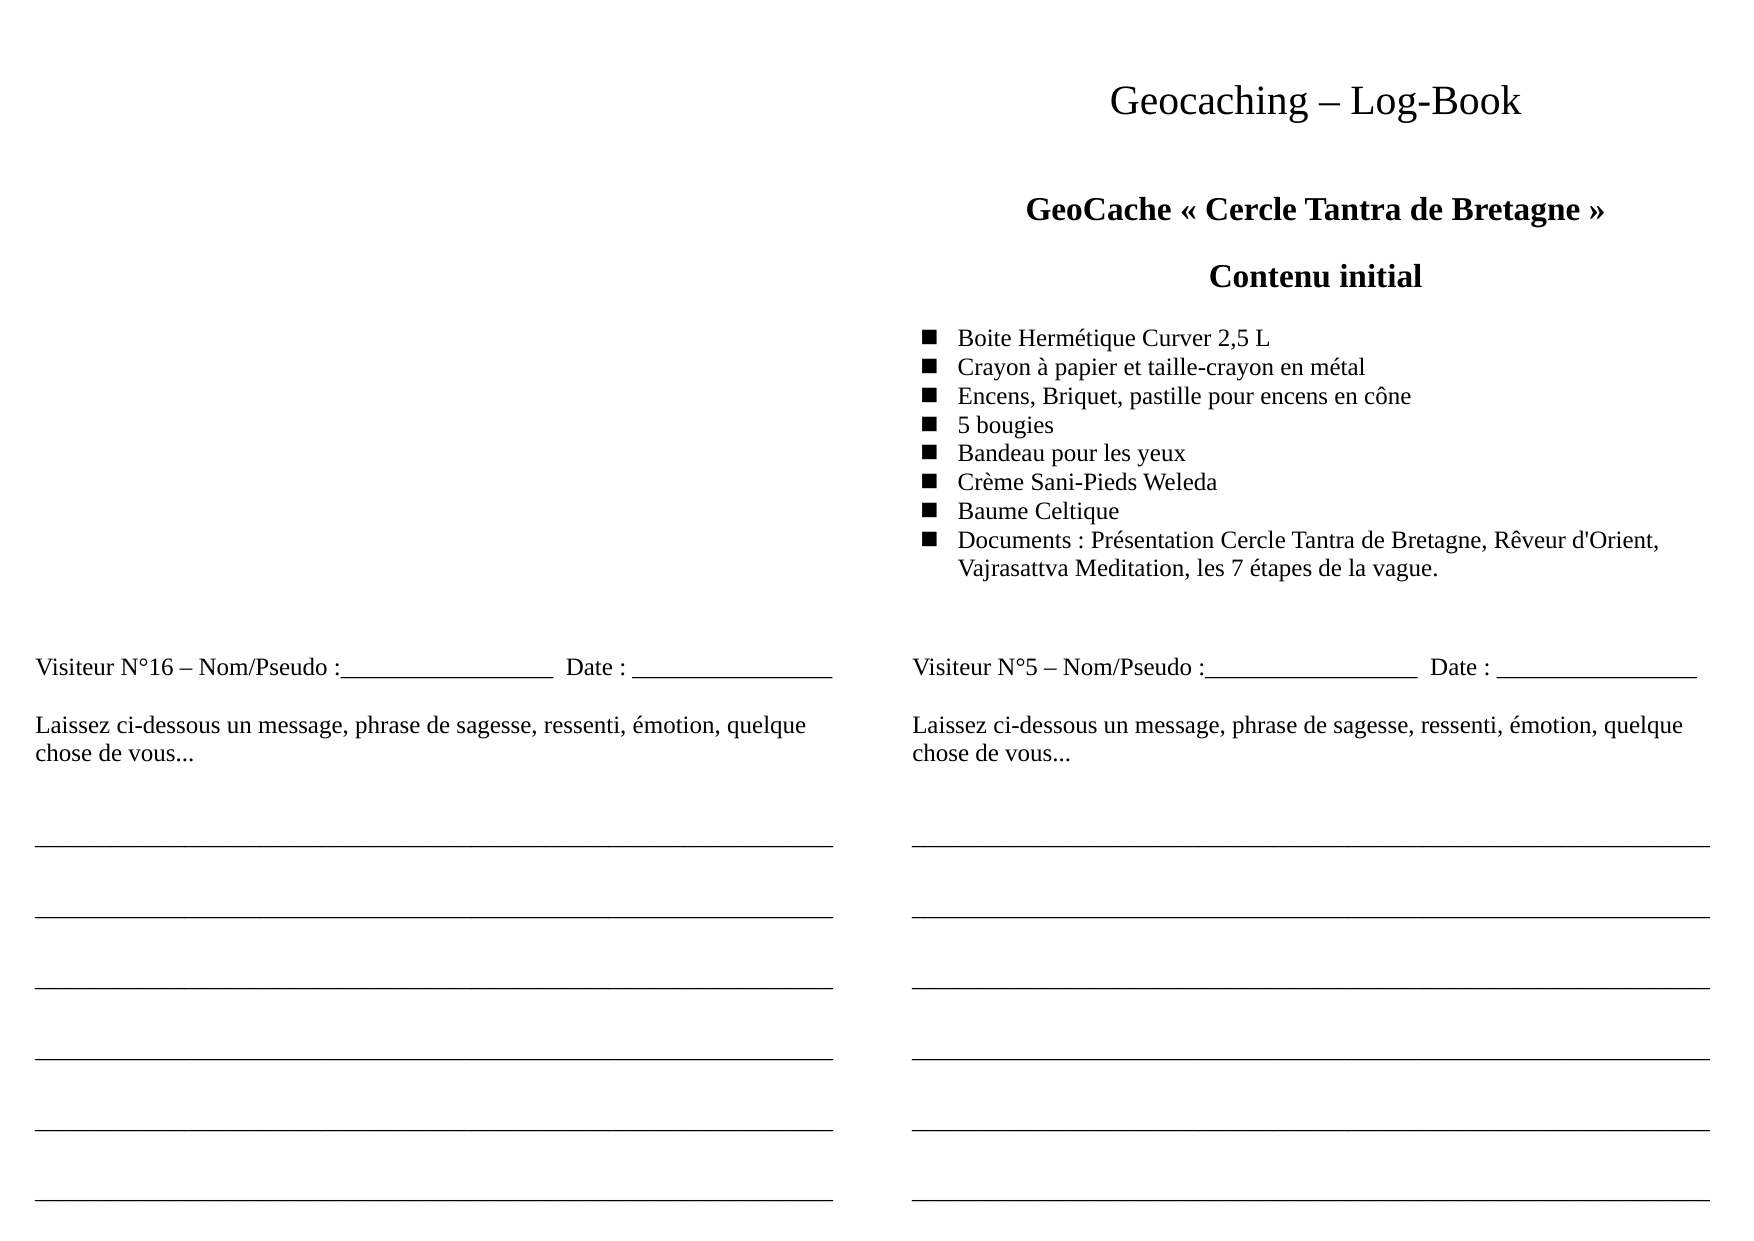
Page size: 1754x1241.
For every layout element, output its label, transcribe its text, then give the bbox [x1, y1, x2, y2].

table_header Geocaching – Log-Book GeoCache « Cercle Tantra de Bretagne » Contenu initial Boite Hermétique Curver 2,5 L Crayon à papier et taille-crayon en métal Encens, Briquet, pastille pour encens en cône 5 bougies Bandeau pour les yeux Crème Sani-Pieds Weleda Baume Celtique Documents : Présentation Cercle Tantra de Bretagne, Rêveur d'Orient, Vajrasattva Meditation, les 7 étapes de la vague. [877, 0, 1754, 618]
table_header [0, 0, 877, 618]
table_cell Visiteur N°16 – Nom/Pseudo :_________________ Date : ________________ Laissez ci-dessous un message, phrase de sagesse, ressenti, émotion, quelque chose de vous... [0, 618, 877, 1235]
table_cell Visiteur N°5 – Nom/Pseudo :_________________ Date : ________________ Laissez ci-dessous un message, phrase de sagesse, ressenti, émotion, quelque chose de vous... [877, 618, 1754, 1235]
